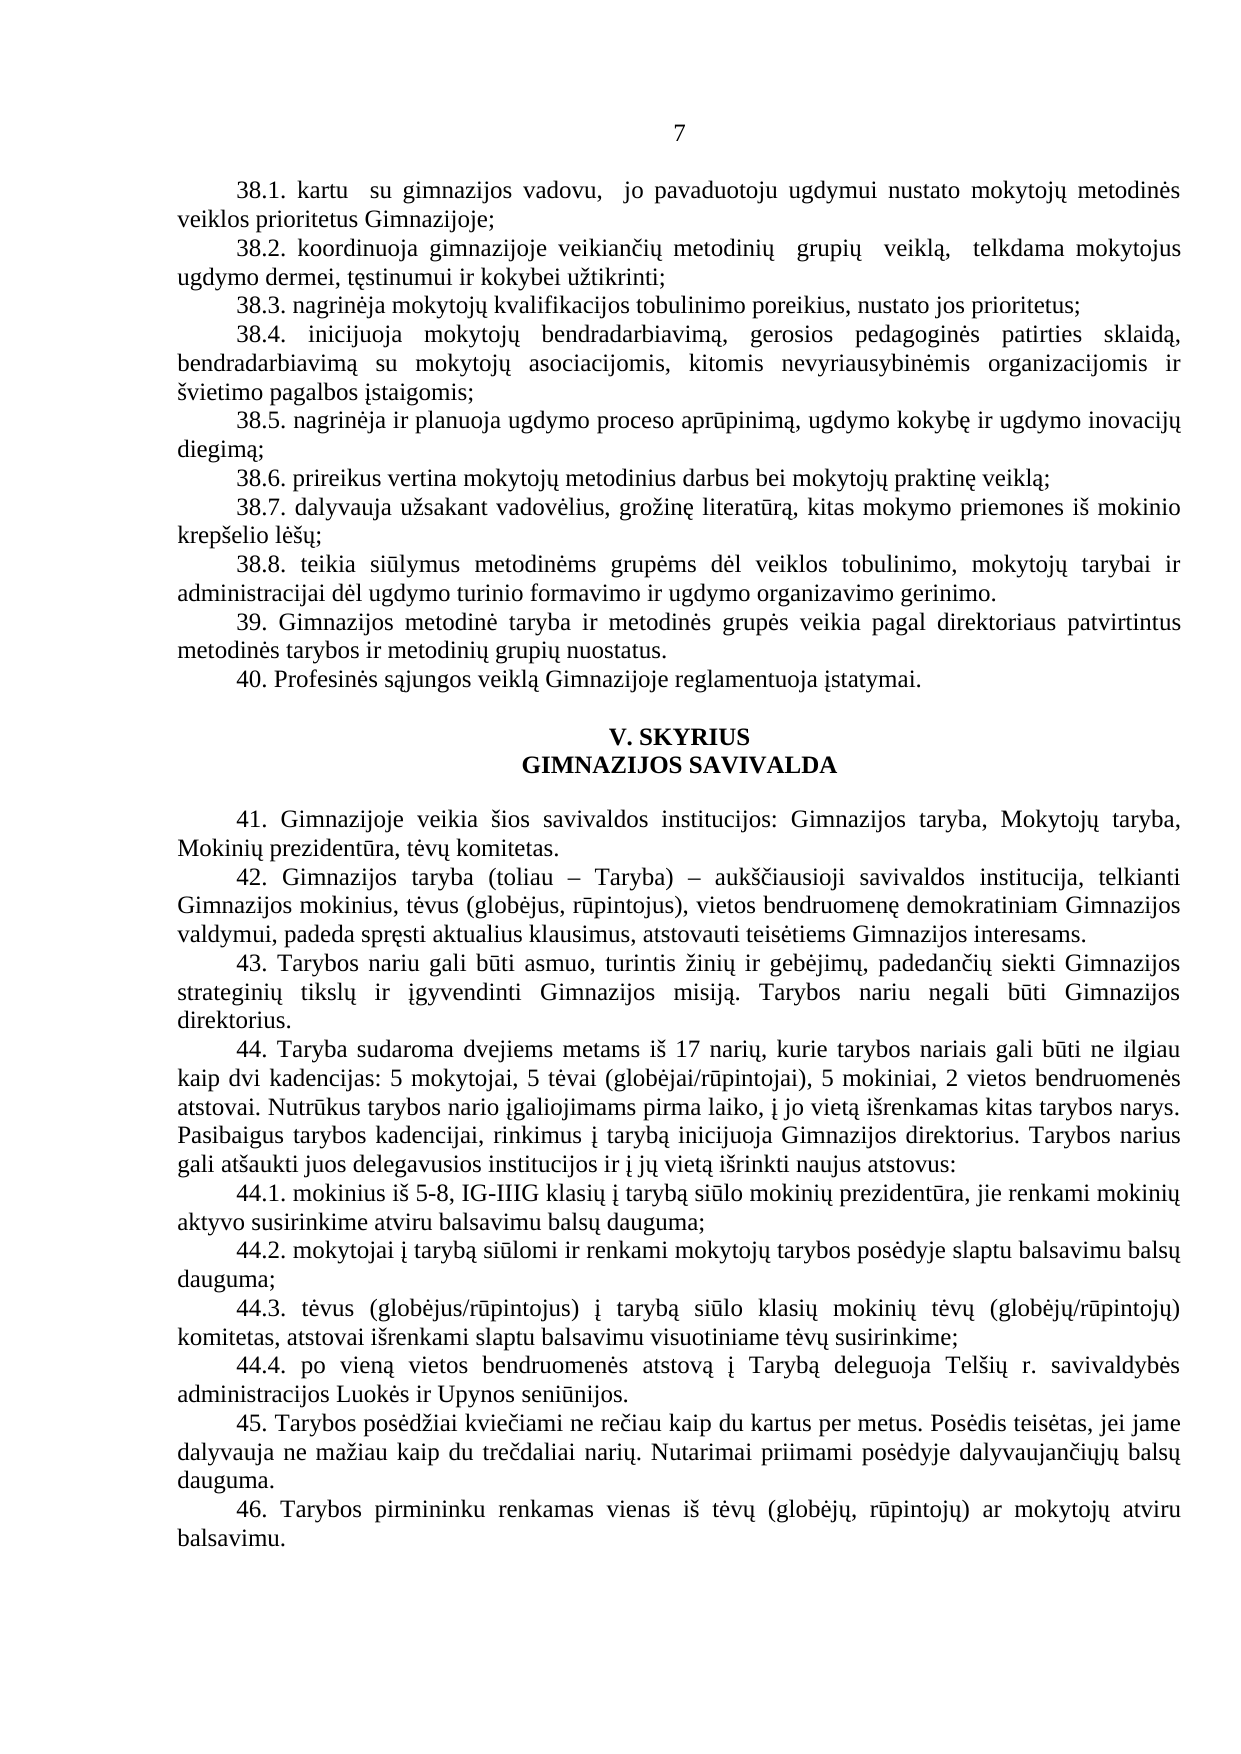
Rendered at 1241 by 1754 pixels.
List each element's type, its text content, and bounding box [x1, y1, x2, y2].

text 45. Tarybos posėdžiai kviečiami ne rečiau kaip du kartus per metus. Posėdis teisėtas, jei jame dalyvauja ne mažiau kaip du trečdaliai narių. Nutarimai priimami posėdyje dalyvaujančiųjų balsų dauguma. [177, 1408, 1182, 1494]
text 44.3. tėvus (globėjus/rūpintojus) į tarybą siūlo klasių mokinių tėvų (globėjų/rūpintojų) komitetas, atstovai išrenkami slaptu balsavimu visuotiniame tėvų susirinkime; [177, 1293, 1182, 1351]
text 44.2. mokytojai į tarybą siūlomi ir renkami mokytojų tarybos posėdyje slaptu balsavimu balsų dauguma; [177, 1236, 1182, 1293]
text 43. Tarybos nariu gali būti asmuo, turintis žinių ir gebėjimų, padedančių siekti Gimnazijos strateginių tikslų ir įgyvendinti Gimnazijos misiją. Tarybos nariu negali būti Gimnazijos direktorius. [177, 948, 1182, 1034]
text 41. Gimnazijoje veikia šios savivaldos institucijos: Gimnazijos taryba, Mokytojų taryba, Mokinių prezidentūra, tėvų komitetas. [177, 804, 1182, 862]
text 38.3. nagrinėja mokytojų kvalifikacijos tobulinimo poreikius, nustato jos prioritetus; [177, 291, 1182, 319]
text 38.5. nagrinėja ir planuoja ugdymo proceso aprūpinimą, ugdymo kokybę ir ugdymo inovacijų diegimą; [177, 406, 1182, 463]
text 39. Gimnazijos metodinė taryba ir metodinės grupės veikia pagal direktoriaus patvirtintus metodinės tarybos ir metodinių grupių nuostatus. [177, 607, 1182, 664]
text 40. Profesinės sąjungos veiklą Gimnazijoje reglamentuoja įstatymai. [177, 664, 1182, 693]
text 38.8. teikia siūlymus metodinėms grupėms dėl veiklos tobulinimo, mokytojų tarybai ir administracijai dėl ugdymo turinio formavimo ir ugdymo organizavimo gerinimo. [177, 549, 1182, 607]
text 44.1. mokinius iš 5-8, IG-IIIG klasių į tarybą siūlo mokinių prezidentūra, jie renkami mokinių aktyvo susirinkime atviru balsavimu balsų dauguma; [177, 1178, 1182, 1236]
text GIMNAZIJOS SAVIVALDA [177, 751, 1182, 779]
text 38.7. dalyvauja užsakant vadovėlius, grožinę literatūrą, kitas mokymo priemones iš mokinio krepšelio lėšų; [177, 492, 1182, 549]
text V. SKYRIUS [177, 722, 1182, 751]
text 38.1. kartu su gimnazijos vadovu, jo pavaduotoju ugdymui nustato mokytojų metodinės veiklos prioritetus Gimnazijoje; [177, 176, 1182, 233]
text 38.4. inicijuoja mokytojų bendradarbiavimą, gerosios pedagoginės patirties sklaidą, bendradarbiavimą su mokytojų asociacijomis, kitomis nevyriausybinėmis organizacijomis ir švietimo pagalbos įstaigomis; [177, 319, 1182, 406]
text 38.6. prireikus vertina mokytojų metodinius darbus bei mokytojų praktinę veiklą; [177, 463, 1182, 492]
text 44.4. po vieną vietos bendruomenės atstovą į Tarybą deleguoja Telšių r. savivaldybės administracijos Luokės ir Upynos seniūnijos. [177, 1351, 1182, 1408]
text 38.2. koordinuoja gimnazijoje veikiančių metodinių grupių veiklą, telkdama mokytojus ugdymo dermei, tęstinumui ir kokybei užtikrinti; [177, 233, 1182, 291]
text 44. Taryba sudaroma dvejiems metams iš 17 narių, kurie tarybos nariais gali būti ne ilgiau kaip dvi kadencijas: 5 mokytojai, 5 tėvai (globėjai/rūpintojai), 5 mokiniai, 2 vietos bendruomenės atstovai. Nutrūkus tarybos nario įgaliojimams pirma laiko, į jo vietą išrenkamas kitas tarybos narys. Pasibaigus tarybos kadencijai, rinkimus į tarybą inicijuoja Gimnazijos direktorius. Tarybos narius gali atšaukti juos delegavusios institucijos ir į jų vietą išrinkti naujus atstovus: [177, 1034, 1182, 1178]
text 42. Gimnazijos taryba (toliau – Taryba) – aukščiausioji savivaldos institucija, telkianti Gimnazijos mokinius, tėvus (globėjus, rūpintojus), vietos bendruomenę demokratiniam Gimnazijos valdymui, padeda spręsti aktualius klausimus, atstovauti teisėtiems Gimnazijos interesams. [177, 862, 1182, 948]
text 46. Tarybos pirmininku renkamas vienas iš tėvų (globėjų, rūpintojų) ar mokytojų atviru balsavimu. [177, 1494, 1182, 1552]
